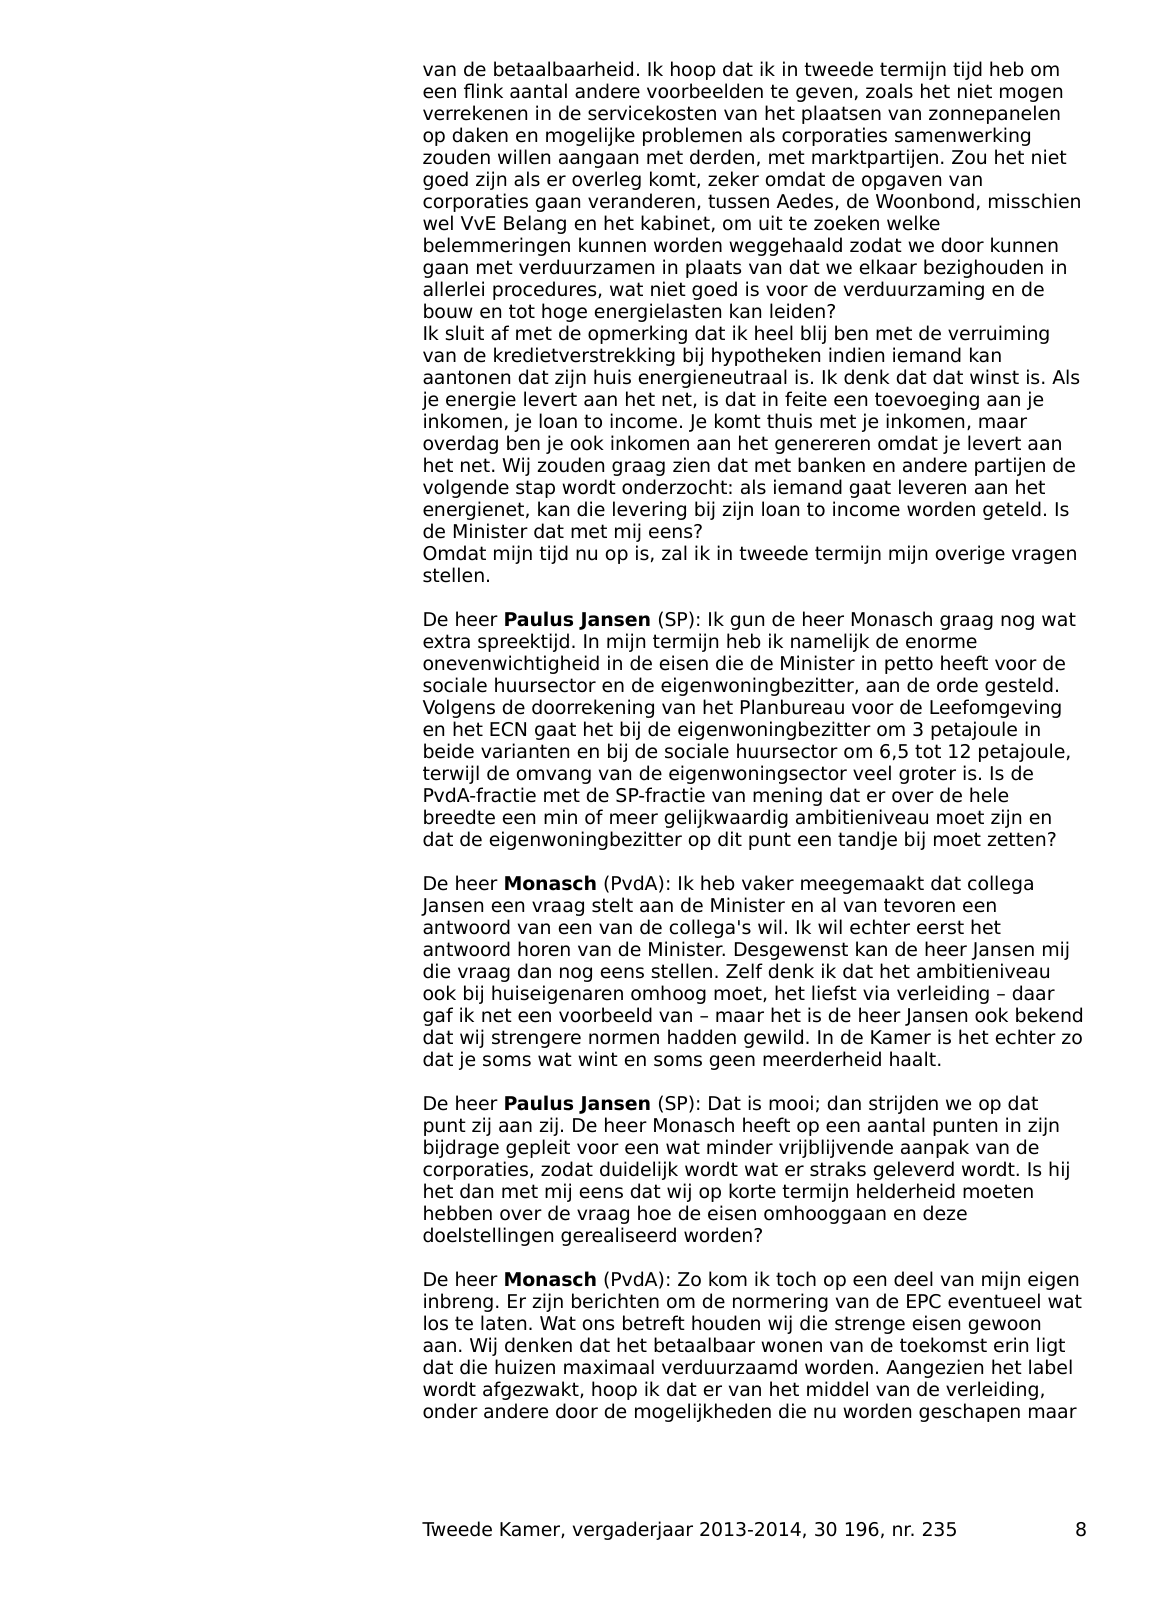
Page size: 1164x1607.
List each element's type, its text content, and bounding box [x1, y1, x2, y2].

text De heer Paulus Jansen (SP): Dat is mooi; dan strijden we op dat punt zij aan zij. De heer Monasch heeft op een aantal punten in zijn bijdrage gepleit voor een wat minder vrijblijvende aanpak van de corporaties, zodat duidelijk wordt wat er straks geleverd wordt. Is hij het dan met mij eens dat wij op korte termijn helderheid moeten hebben over de vraag hoe de eisen omhooggaan en deze doelstellingen gerealiseerd worden? [422, 1093, 1087, 1247]
text Omdat mijn tijd nu op is, zal ik in tweede termijn mijn overige vragen stellen. [422, 543, 1087, 587]
text De heer Paulus Jansen (SP): Ik gun de heer Monasch graag nog wat extra spreektijd. In mijn termijn heb ik namelijk de enorme onevenwichtigheid in de eisen die de Minister in petto heeft voor de sociale huursector en de eigenwoningbezitter, aan de orde gesteld. Volgens de doorrekening van het Planbureau voor de Leefomgeving en het ECN gaat het bij de eigenwoningbezitter om 3 petajoule in beide varianten en bij de sociale huursector om 6,5 tot 12 petajoule, terwijl de omvang van de eigenwoningsector veel groter is. Is de PvdA-fractie met de SP-fractie van mening dat er over de hele breedte een min of meer gelijkwaardig ambitieniveau moet zijn en dat de eigenwoningbezitter op dit punt een tandje bij moet zetten? [422, 609, 1087, 851]
text Ik sluit af met de opmerking dat ik heel blij ben met de verruiming van de kredietverstrekking bij hypotheken indien iemand kan aantonen dat zijn huis energieneutraal is. Ik denk dat dat winst is. Als je energie levert aan het net, is dat in feite een toevoeging aan je inkomen, je loan to income. Je komt thuis met je inkomen, maar overdag ben je ook inkomen aan het genereren omdat je levert aan het net. Wij zouden graag zien dat met banken en andere partijen de volgende stap wordt onderzocht: als iemand gaat leveren aan het energienet, kan die levering bij zijn loan to income worden geteld. Is de Minister dat met mij eens? [422, 323, 1087, 543]
text van de betaalbaarheid. Ik hoop dat ik in tweede termijn tijd heb om een flink aantal andere voorbeelden te geven, zoals het niet mogen verrekenen in de servicekosten van het plaatsen van zonnepanelen op daken en mogelijke problemen als corporaties samenwerking zouden willen aangaan met derden, met marktpartijen. Zou het niet goed zijn als er overleg komt, zeker omdat de opgaven van corporaties gaan veranderen, tussen Aedes, de Woonbond, misschien wel VvE Belang en het kabinet, om uit te zoeken welke belemmeringen kunnen worden weggehaald zodat we door kunnen gaan met verduurzamen in plaats van dat we elkaar bezighouden in allerlei procedures, wat niet goed is voor de verduurzaming en de bouw en tot hoge energielasten kan leiden? [422, 59, 1087, 323]
text De heer Monasch (PvdA): Zo kom ik toch op een deel van mijn eigen inbreng. Er zijn berichten om de normering van de EPC eventueel wat los te laten. Wat ons betreft houden wij die strenge eisen gewoon aan. Wij denken dat het betaalbaar wonen van de toekomst erin ligt dat die huizen maximaal verduurzaamd worden. Aangezien het label wordt afgezwakt, hoop ik dat er van het middel van de verleiding, onder andere door de mogelijkheden die nu worden geschapen maar [422, 1269, 1087, 1423]
text De heer Monasch (PvdA): Ik heb vaker meegemaakt dat collega Jansen een vraag stelt aan de Minister en al van tevoren een antwoord van een van de collega's wil. Ik wil echter eerst het antwoord horen van de Minister. Desgewenst kan de heer Jansen mij die vraag dan nog eens stellen. Zelf denk ik dat het ambitieniveau ook bij huiseigenaren omhoog moet, het liefst via verleiding – daar gaf ik net een voorbeeld van – maar het is de heer Jansen ook bekend dat wij strengere normen hadden gewild. In de Kamer is het echter zo dat je soms wat wint en soms geen meerderheid haalt. [422, 873, 1087, 1071]
